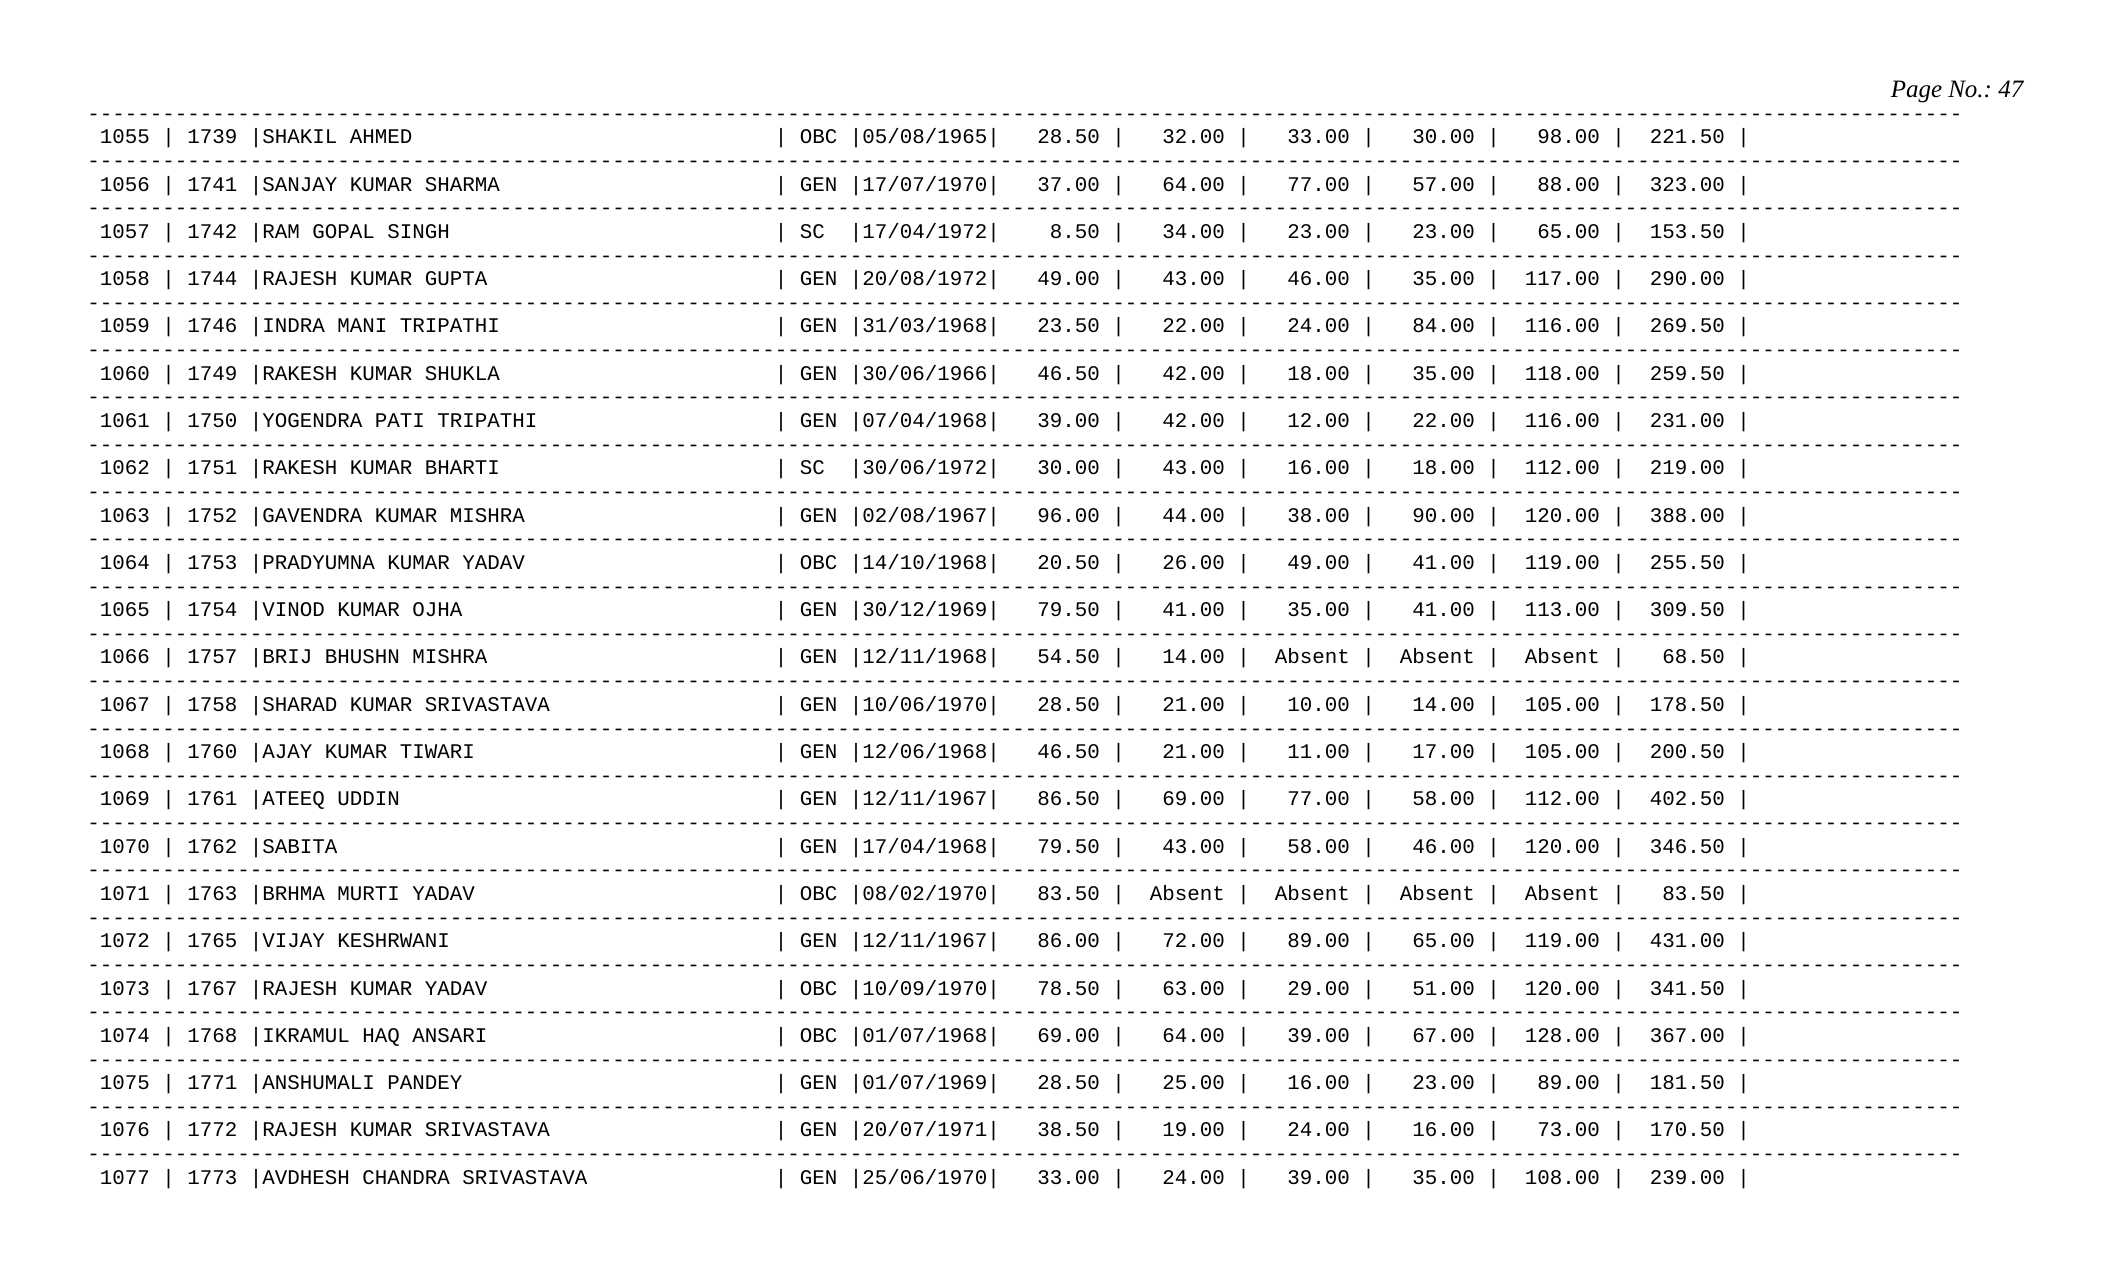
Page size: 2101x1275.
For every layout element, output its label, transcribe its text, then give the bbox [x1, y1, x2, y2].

text ------------------------------------------------------------------------------------------------------------------------------------------------------ [87, 670, 2025, 694]
text 1072 | 1765 |VIJAY KESHRWANI | GEN |12/11/1967| 86.00 | 72.00 | 89.00 | 65.00 | 119.00 | 431.00 | [87, 930, 2025, 954]
text ------------------------------------------------------------------------------------------------------------------------------------------------------ [87, 1048, 2025, 1072]
text 1060 | 1749 |RAKESH KUMAR SHUKLA | GEN |30/06/1966| 46.50 | 42.00 | 18.00 | 35.00 | 118.00 | 259.50 | [87, 363, 2025, 386]
text ------------------------------------------------------------------------------------------------------------------------------------------------------ [87, 339, 2025, 363]
text ------------------------------------------------------------------------------------------------------------------------------------------------------ [87, 765, 2025, 788]
text 1066 | 1757 |BRIJ BHUSHN MISHRA | GEN |12/11/1968| 54.50 | 14.00 | Absent | Absent | Absent | 68.50 | [87, 647, 2025, 670]
text 1070 | 1762 |SABITA | GEN |17/04/1968| 79.50 | 43.00 | 58.00 | 46.00 | 120.00 | 346.50 | [87, 836, 2025, 859]
text ------------------------------------------------------------------------------------------------------------------------------------------------------ [87, 244, 2025, 268]
text ------------------------------------------------------------------------------------------------------------------------------------------------------ [87, 1096, 2025, 1119]
text ------------------------------------------------------------------------------------------------------------------------------------------------------ [87, 103, 2025, 126]
text 1075 | 1771 |ANSHUMALI PANDEY | GEN |01/07/1969| 28.50 | 25.00 | 16.00 | 23.00 | 89.00 | 181.50 | [87, 1072, 2025, 1096]
text ------------------------------------------------------------------------------------------------------------------------------------------------------ [87, 1143, 2025, 1167]
text 1055 | 1739 |SHAKIL AHMED | OBC |05/08/1965| 28.50 | 32.00 | 33.00 | 30.00 | 98.00 | 221.50 | [87, 126, 2025, 150]
text ------------------------------------------------------------------------------------------------------------------------------------------------------ [87, 859, 2025, 883]
text ------------------------------------------------------------------------------------------------------------------------------------------------------ [87, 954, 2025, 978]
text ------------------------------------------------------------------------------------------------------------------------------------------------------ [87, 1001, 2025, 1025]
text 1067 | 1758 |SHARAD KUMAR SRIVASTAVA | GEN |10/06/1970| 28.50 | 21.00 | 10.00 | 14.00 | 105.00 | 178.50 | [87, 694, 2025, 717]
text ------------------------------------------------------------------------------------------------------------------------------------------------------ [87, 528, 2025, 552]
text 1062 | 1751 |RAKESH KUMAR BHARTI | SC |30/06/1972| 30.00 | 43.00 | 16.00 | 18.00 | 112.00 | 219.00 | [87, 457, 2025, 481]
text ------------------------------------------------------------------------------------------------------------------------------------------------------ [87, 386, 2025, 410]
text 1064 | 1753 |PRADYUMNA KUMAR YADAV | OBC |14/10/1968| 20.50 | 26.00 | 49.00 | 41.00 | 119.00 | 255.50 | [87, 552, 2025, 576]
text ------------------------------------------------------------------------------------------------------------------------------------------------------ [87, 197, 2025, 221]
text 1074 | 1768 |IKRAMUL HAQ ANSARI | OBC |01/07/1968| 69.00 | 64.00 | 39.00 | 67.00 | 128.00 | 367.00 | [87, 1025, 2025, 1048]
text ------------------------------------------------------------------------------------------------------------------------------------------------------ [87, 907, 2025, 930]
text 1069 | 1761 |ATEEQ UDDIN | GEN |12/11/1967| 86.50 | 69.00 | 77.00 | 58.00 | 112.00 | 402.50 | [87, 788, 2025, 812]
text 1063 | 1752 |GAVENDRA KUMAR MISHRA | GEN |02/08/1967| 96.00 | 44.00 | 38.00 | 90.00 | 120.00 | 388.00 | [87, 505, 2025, 528]
text ------------------------------------------------------------------------------------------------------------------------------------------------------ [87, 150, 2025, 174]
text ------------------------------------------------------------------------------------------------------------------------------------------------------ [87, 434, 2025, 457]
text ------------------------------------------------------------------------------------------------------------------------------------------------------ [87, 576, 2025, 599]
text ------------------------------------------------------------------------------------------------------------------------------------------------------ [87, 812, 2025, 836]
text 1057 | 1742 |RAM GOPAL SINGH | SC |17/04/1972| 8.50 | 34.00 | 23.00 | 23.00 | 65.00 | 153.50 | [87, 221, 2025, 244]
text 1061 | 1750 |YOGENDRA PATI TRIPATHI | GEN |07/04/1968| 39.00 | 42.00 | 12.00 | 22.00 | 116.00 | 231.00 | [87, 410, 2025, 434]
text 1068 | 1760 |AJAY KUMAR TIWARI | GEN |12/06/1968| 46.50 | 21.00 | 11.00 | 17.00 | 105.00 | 200.50 | [87, 741, 2025, 765]
text ------------------------------------------------------------------------------------------------------------------------------------------------------ [87, 717, 2025, 741]
text 1077 | 1773 |AVDHESH CHANDRA SRIVASTAVA | GEN |25/06/1970| 33.00 | 24.00 | 39.00 | 35.00 | 108.00 | 239.00 | [87, 1167, 2025, 1190]
text 1058 | 1744 |RAJESH KUMAR GUPTA | GEN |20/08/1972| 49.00 | 43.00 | 46.00 | 35.00 | 117.00 | 290.00 | [87, 268, 2025, 292]
text 1056 | 1741 |SANJAY KUMAR SHARMA | GEN |17/07/1970| 37.00 | 64.00 | 77.00 | 57.00 | 88.00 | 323.00 | [87, 174, 2025, 197]
text 1071 | 1763 |BRHMA MURTI YADAV | OBC |08/02/1970| 83.50 | Absent | Absent | Absent | Absent | 83.50 | [87, 883, 2025, 907]
text 1076 | 1772 |RAJESH KUMAR SRIVASTAVA | GEN |20/07/1971| 38.50 | 19.00 | 24.00 | 16.00 | 73.00 | 170.50 | [87, 1119, 2025, 1143]
text 1073 | 1767 |RAJESH KUMAR YADAV | OBC |10/09/1970| 78.50 | 63.00 | 29.00 | 51.00 | 120.00 | 341.50 | [87, 978, 2025, 1001]
text 1065 | 1754 |VINOD KUMAR OJHA | GEN |30/12/1969| 79.50 | 41.00 | 35.00 | 41.00 | 113.00 | 309.50 | [87, 599, 2025, 623]
text ------------------------------------------------------------------------------------------------------------------------------------------------------ [87, 623, 2025, 647]
text ------------------------------------------------------------------------------------------------------------------------------------------------------ [87, 292, 2025, 316]
text ------------------------------------------------------------------------------------------------------------------------------------------------------ [87, 481, 2025, 505]
text 1059 | 1746 |INDRA MANI TRIPATHI | GEN |31/03/1968| 23.50 | 22.00 | 24.00 | 84.00 | 116.00 | 269.50 | [87, 316, 2025, 339]
